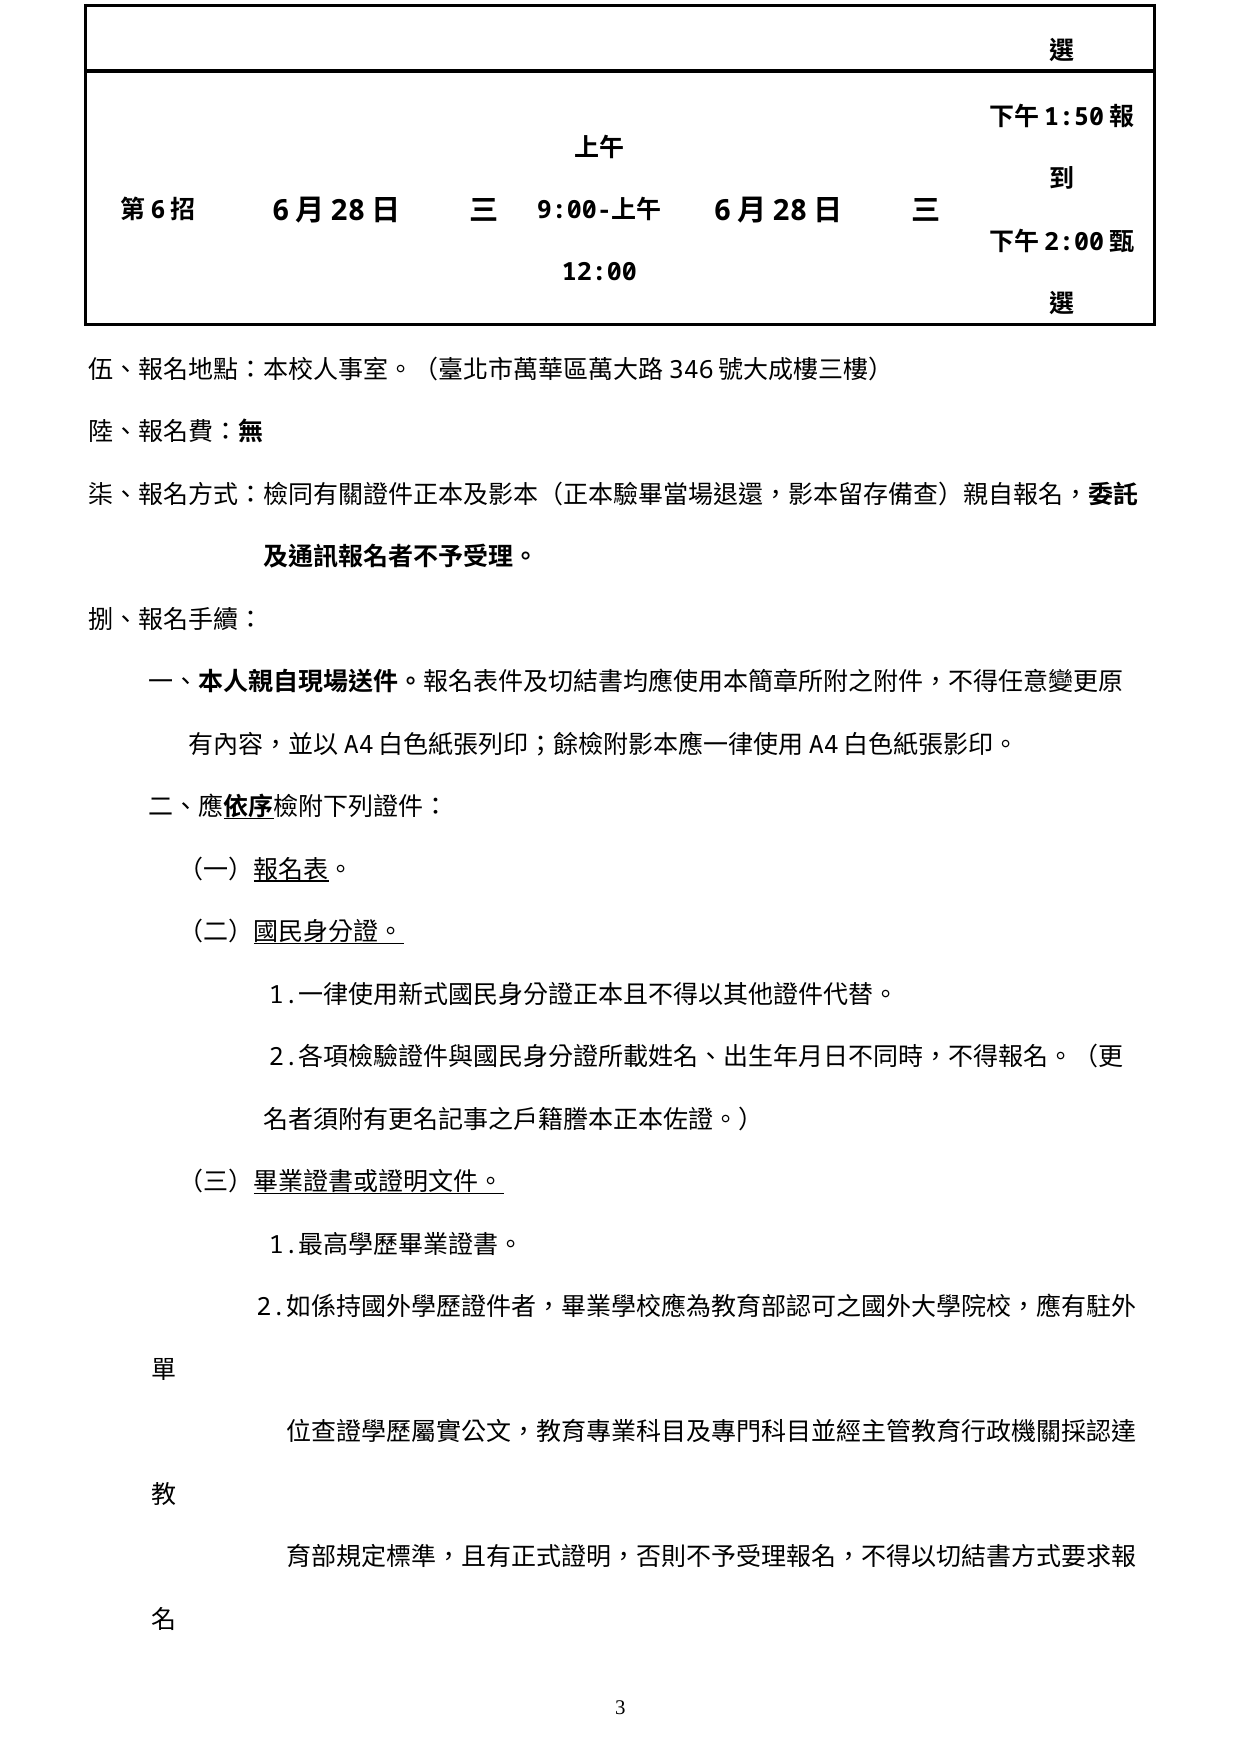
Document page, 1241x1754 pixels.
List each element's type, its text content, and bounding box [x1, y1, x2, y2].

table_cell 第6招 [87, 73, 230, 322]
text （一）報名表。 [89, 826, 1139, 888]
table_cell 選 [968, 7, 1153, 69]
text 2.各項檢驗證件與國民身分證所載姓名、出生年月日不同時，不得報名。（更名者須附有更名記事之戶籍謄本正本佐證。） [89, 1013, 1139, 1138]
table_cell 上午9:00-上午12:00 [525, 73, 673, 322]
text 1.最高學歷畢業證書。 [89, 1201, 1139, 1263]
table_cell [442, 7, 525, 69]
table_cell [673, 7, 883, 69]
text 二、應依序檢附下列證件： [89, 763, 1152, 826]
table_cell 6月28日 [673, 73, 883, 322]
table_cell 6月28日 [230, 73, 442, 322]
table_cell 三 [883, 73, 968, 322]
text （三）畢業證書或證明文件。 [89, 1138, 1139, 1201]
text 捌、報名手續： [89, 576, 1152, 638]
table_cell [87, 7, 230, 69]
text 柒、報名方式：檢同有關證件正本及影本（正本驗畢當場退還，影本留存備查）親自報名，委託及通訊報名者不予受理。 [89, 451, 1152, 576]
table_cell [230, 7, 442, 69]
text （二）國民身分證。 [89, 888, 1139, 951]
text 2.如係持國外學歷證件者，畢業學校應為教育部認可之國外大學院校，應有駐外單 位查證學歷屬實公文，教育專業科目及專門科目並經主管教育行政機關採認達教 育部規定標準，且有正式證明，否則不予受理報名，不得以切結書方式要求報名 [151, 1263, 1152, 1638]
table_cell 下午1:50報到 下午2:00甄選 [968, 73, 1153, 322]
text 一、本人親自現場送件。報名表件及切結書均應使用本簡章所附之附件，不得任意變更原有內容，並以A4白色紙張列印；餘檢附影本應一律使用A4白色紙張影印。 [89, 638, 1139, 763]
text 1.一律使用新式國民身分證正本且不得以其他證件代替。 [89, 951, 1139, 1013]
text 陸、報名費：無 [89, 388, 1152, 451]
text 伍、報名地點：本校人事室。（臺北市萬華區萬大路346號大成樓三樓） [89, 326, 1152, 388]
table_cell [883, 7, 968, 69]
table_cell 三 [442, 73, 525, 322]
table_cell [525, 7, 673, 69]
